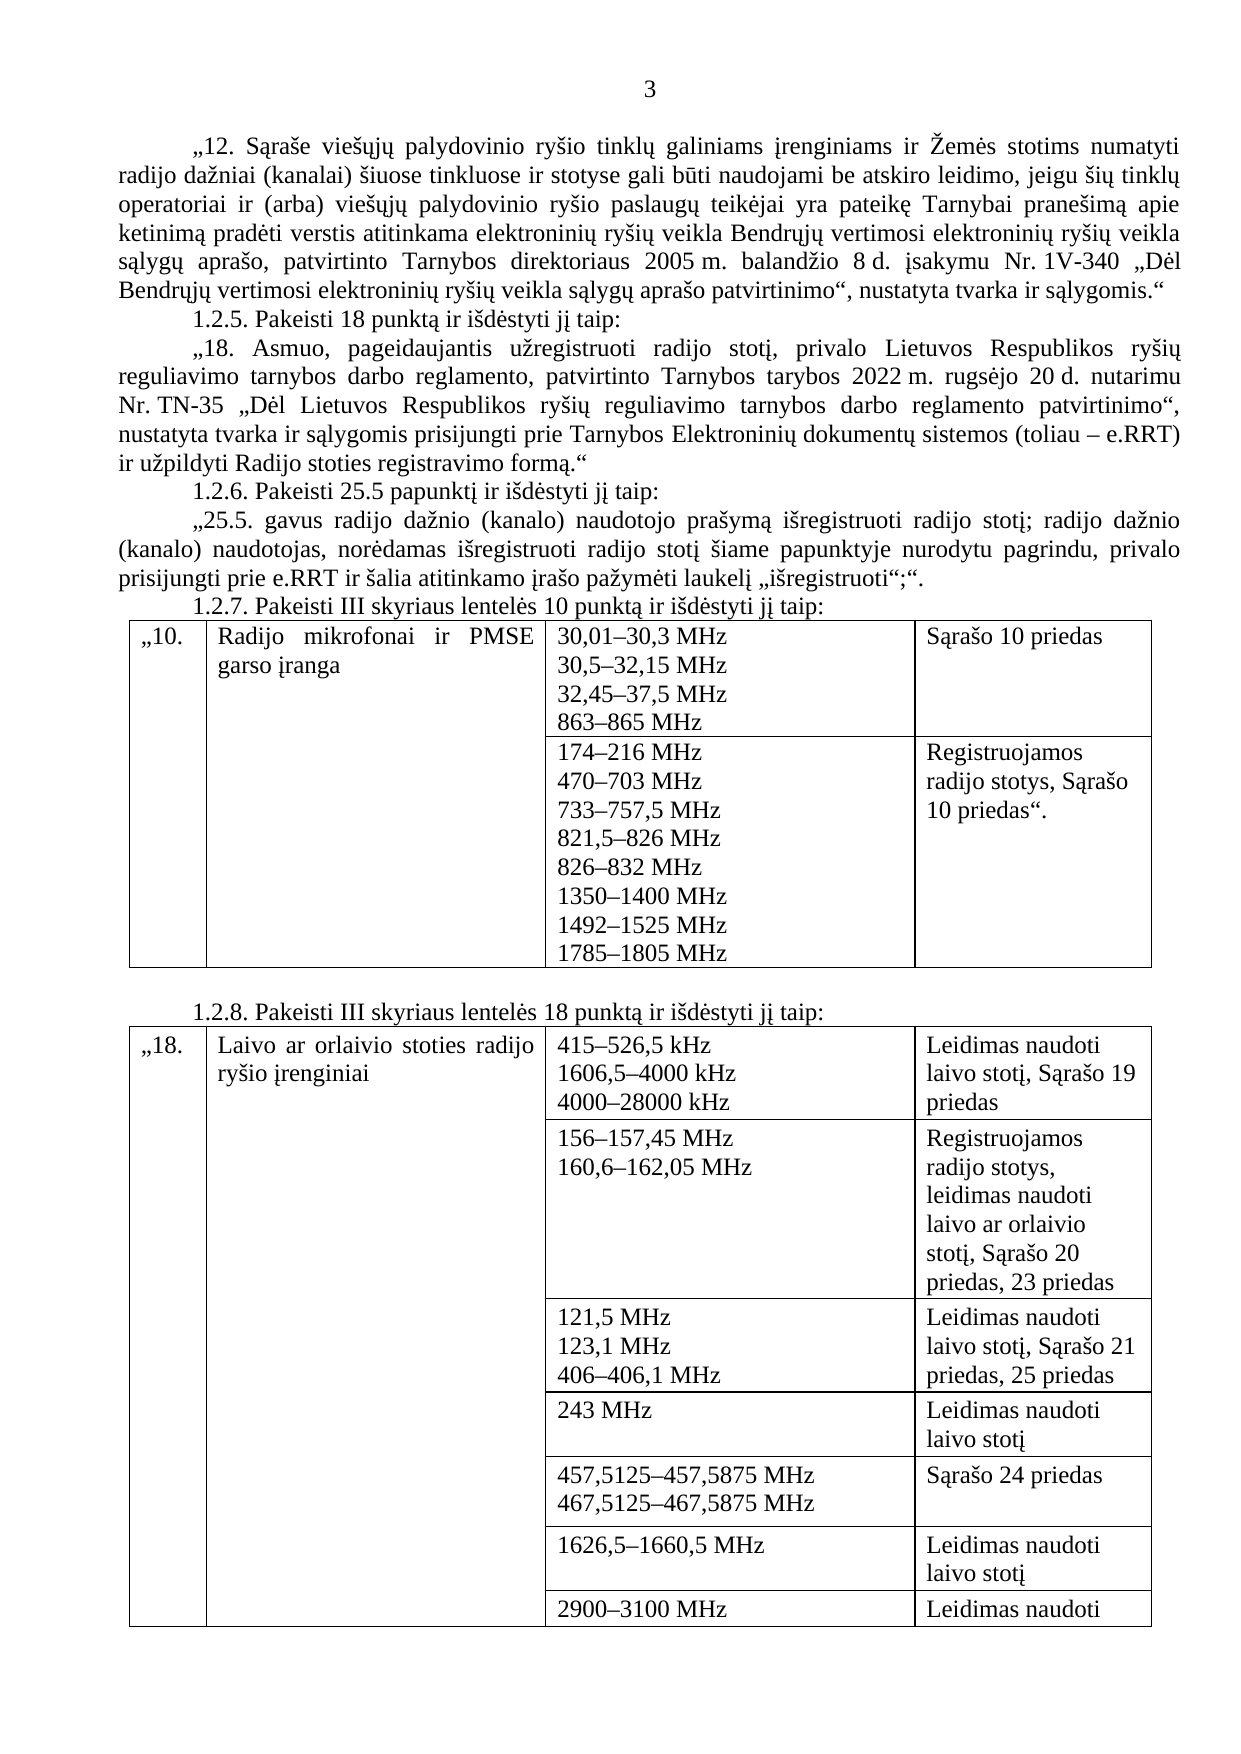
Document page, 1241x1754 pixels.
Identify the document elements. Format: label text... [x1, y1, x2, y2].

table_cell 2900–3100 MHz [546, 1591, 914, 1626]
text 1.2.8. Pakeisti III skyriaus lentelės 18 punktą ir išdėstyti jį taip: [118, 997, 1181, 1026]
table_cell Registruojamos radijo stotys, Sąrašo 10 priedas“. [916, 737, 1151, 967]
text 1.2.7. Pakeisti III skyriaus lentelės 10 punktą ir išdėstyti jį taip: [118, 591, 1181, 620]
table_cell Leidimas naudoti [916, 1591, 1151, 1626]
table_cell 1626,5–1660,5 MHz [546, 1527, 914, 1590]
table_header „18. [130, 1027, 206, 1626]
table_cell 174–216 MHz 470–703 MHz 733–757,5 MHz 821,5–826 MHz 826–832 MHz 1350–1400 MHz 1492–1525 MHz 1785–1805 MHz [546, 737, 914, 967]
table_header „10. [130, 621, 206, 967]
text „12. Sąraše viešųjų palydovinio ryšio tinklų galiniams įrenginiams ir Žemės stotims numatyti radijo dažniai (kanalai) šiuose tinkluose ir stotyse gali būti naudojami be atskiro leidimo, jeigu šių tinklų operatoriai ir (arba) viešųjų palydovinio ryšio paslaugų teikėjai yra pateikę Tarnybai pranešimą apie ketinimą pradėti verstis atitinkama elektroninių ryšių veikla Bendrųjų vertimosi elektroninių ryšių veikla sąlygų aprašo, patvirtinto Tarnybos direktoriaus 2005 m. balandžio 8 d. įsakymu Nr. 1V-340 „Dėl Bendrųjų vertimosi elektroninių ryšių veikla sąlygų aprašo patvirtinimo“, nustatyta tvarka ir sąlygomis.“ [118, 131, 1181, 304]
table_cell Leidimas naudoti laivo stotį, Sąrašo 21 priedas, 25 priedas [916, 1299, 1151, 1391]
text „18. Asmuo, pageidaujantis užregistruoti radijo stotį, privalo Lietuvos Respublikos ryšių reguliavimo tarnybos darbo reglamento, patvirtinto Tarnybos tarybos 2022 m. rugsėjo 20 d. nutarimu Nr. TN-35 „Dėl Lietuvos Respublikos ryšių reguliavimo tarnybos darbo reglamento patvirtinimo“, nustatyta tvarka ir sąlygomis prisijungti prie Tarnybos Elektroninių dokumentų sistemos (toliau – e.RRT) ir užpildyti Radijo stoties registravimo formą.“ [118, 333, 1181, 476]
text „25.5. gavus radijo dažnio (kanalo) naudotojo prašymą išregistruoti radijo stotį; radijo dažnio (kanalo) naudotojas, norėdamas išregistruoti radijo stotį šiame papunktyje nurodytu pagrindu, privalo prisijungti prie e.RRT ir šalia atitinkamo įrašo pažymėti laukelį „išregistruoti“;“. [118, 505, 1181, 591]
table_header 415–526,5 kHz 1606,5–4000 kHz 4000–28000 kHz [546, 1027, 914, 1119]
table_cell Leidimas naudoti laivo stotį [916, 1393, 1151, 1456]
table_header Laivo ar orlaivio stoties radijo ryšio įrenginiai [207, 1027, 545, 1626]
text 1.2.5. Pakeisti 18 punktą ir išdėstyti jį taip: [118, 304, 1181, 333]
table_cell 243 MHz [546, 1393, 914, 1456]
table_cell Registruojamos radijo stotys, leidimas naudoti laivo ar orlaivio stotį, Sąrašo 20 priedas, 23 priedas [916, 1120, 1151, 1298]
table_cell 457,5125–457,5875 MHz 467,5125–467,5875 MHz [546, 1457, 914, 1526]
table_header Sąrašo 10 priedas [916, 621, 1151, 736]
table_cell 156–157,45 MHz 160,6–162,05 MHz [546, 1120, 914, 1298]
table_cell Leidimas naudoti laivo stotį [916, 1527, 1151, 1590]
table_header Leidimas naudoti laivo stotį, Sąrašo 19 priedas [916, 1027, 1151, 1119]
table_cell 121,5 MHz 123,1 MHz 406–406,1 MHz [546, 1299, 914, 1391]
table_header Radijo mikrofonai ir PMSE garso įranga [207, 621, 545, 967]
table_header 30,01–30,3 MHz 30,5–32,15 MHz 32,45–37,5 MHz 863–865 MHz [546, 621, 914, 736]
table_cell Sąrašo 24 priedas [916, 1457, 1151, 1526]
text 1.2.6. Pakeisti 25.5 papunktį ir išdėstyti jį taip: [118, 476, 1181, 505]
